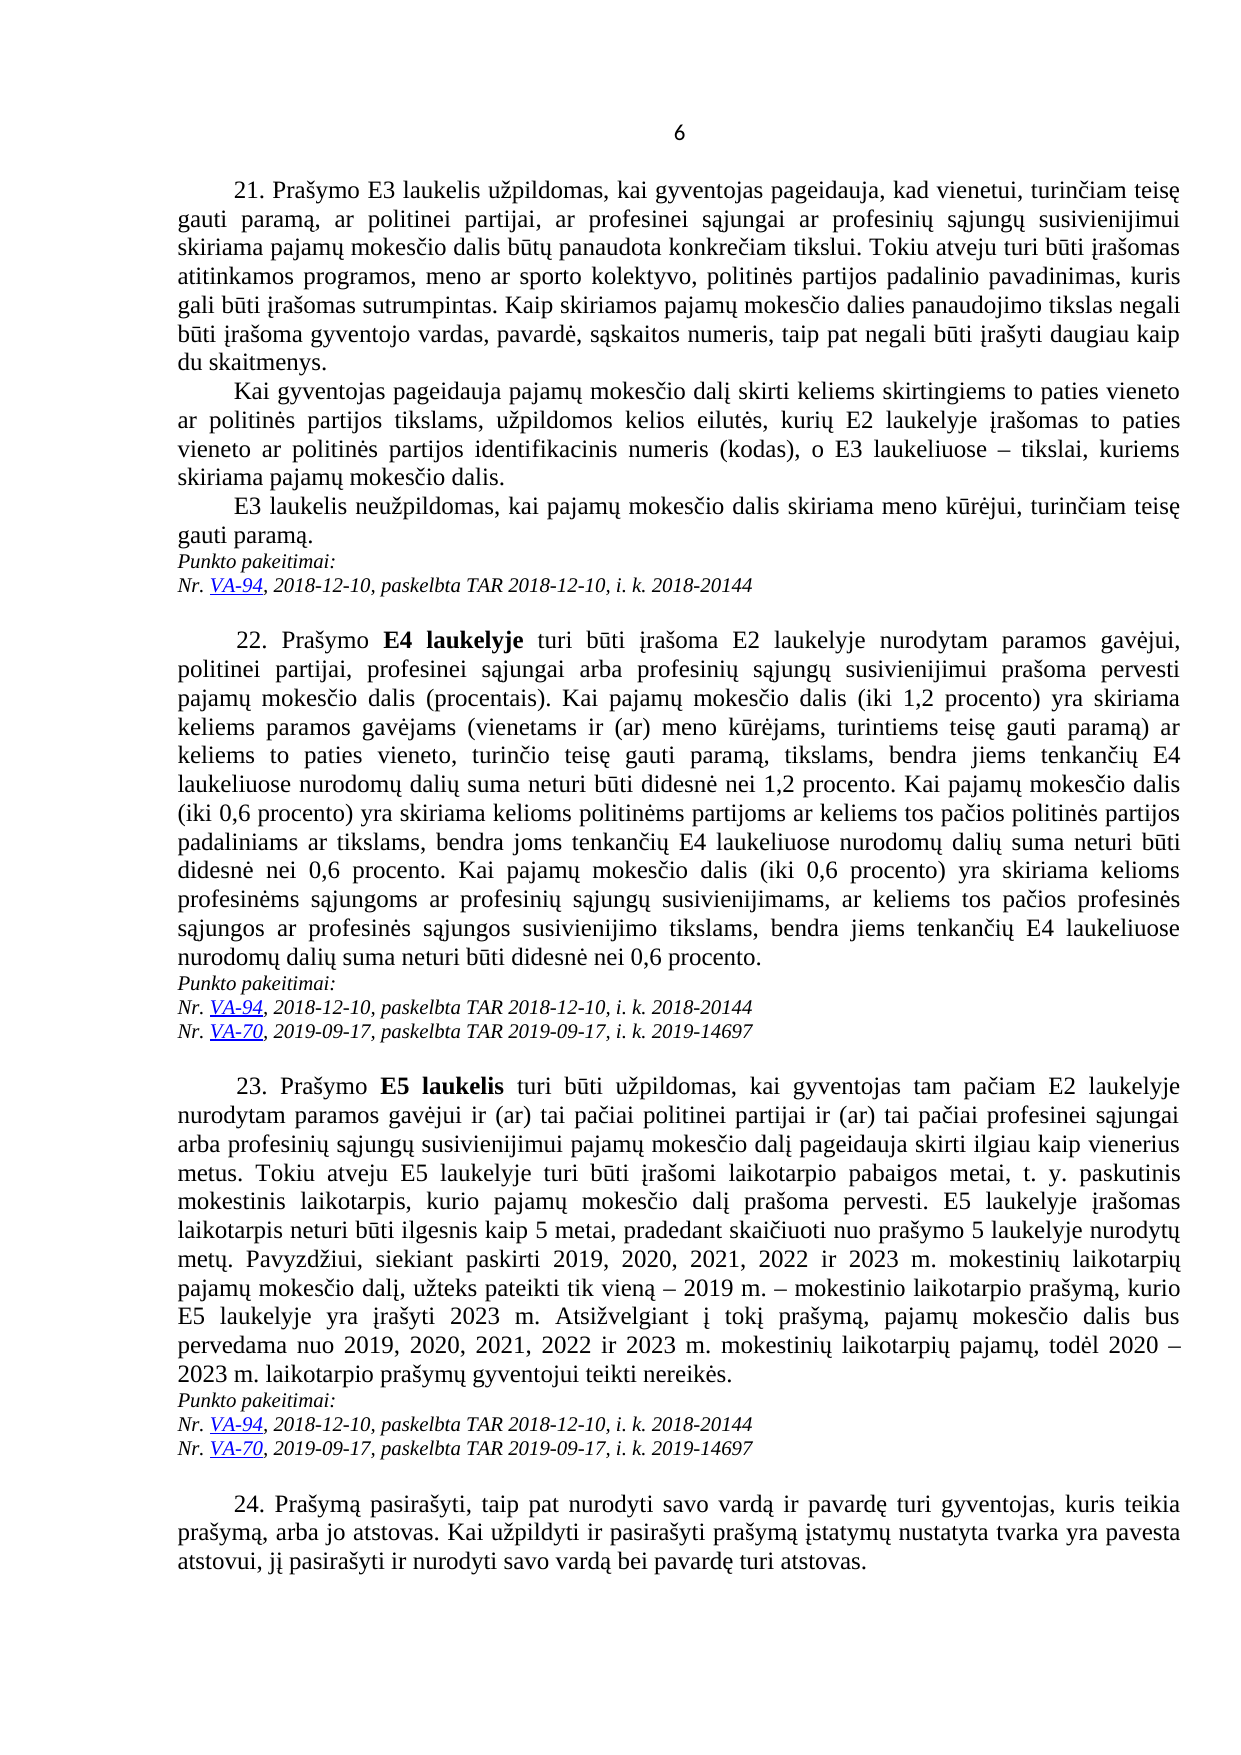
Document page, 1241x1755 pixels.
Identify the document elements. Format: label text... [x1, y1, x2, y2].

text Nr. VA-94, 2018-12-10, paskelbta TAR 2018-12-10, i. k. 2018-20144 [177, 994, 1181, 1019]
text 21. Prašymo E3 laukelis užpildomas, kai gyventojas pageidauja, kad vienetui, turinčiam teisę gauti paramą, ar politinei partijai, ar profesinei sąjungai ar profesinių sąjungų susivienijimui skiriama pajamų mokesčio dalis būtų panaudota konkrečiam tikslui. Tokiu atveju turi būti įrašomas atitinkamos programos, meno ar sporto kolektyvo, politinės partijos padalinio pavadinimas, kuris gali būti įrašomas sutrumpintas. Kaip skiriamos pajamų mokesčio dalies panaudojimo tikslas negali būti įrašoma gyventojo vardas, pavardė, sąskaitos numeris, taip pat negali būti įrašyti daugiau kaip du skaitmenys. [177, 175, 1181, 376]
text 24. Prašymą pasirašyti, taip pat nurodyti savo vardą ir pavardę turi gyventojas, kuris teikia prašymą, arba jo atstovas. Kai užpildyti ir pasirašyti prašymą įstatymų nustatyta tvarka yra pavesta atstovui, jį pasirašyti ir nurodyti savo vardą bei pavardę turi atstovas. [177, 1489, 1181, 1575]
text Punkto pakeitimai: [177, 1388, 1181, 1412]
text Nr. VA-94, 2018-12-10, paskelbta TAR 2018-12-10, i. k. 2018-20144 [177, 573, 1181, 597]
text E3 laukelis neužpildomas, kai pajamų mokesčio dalis skiriama meno kūrėjui, turinčiam teisę gauti paramą. [177, 491, 1181, 549]
text 22. Prašymo E4 laukelyje turi būti įrašoma E2 laukelyje nurodytam paramos gavėjui, politinei partijai, profesinei sąjungai arba profesinių sąjungų susivienijimui prašoma pervesti pajamų mokesčio dalis (procentais). Kai pajamų mokesčio dalis (iki 1,2 procento) yra skiriama keliems paramos gavėjams (vienetams ir (ar) meno kūrėjams, turintiems teisę gauti paramą) ar keliems to paties vieneto, turinčio teisę gauti paramą, tikslams, bendra jiems tenkančių E4 laukeliuose nurodomų dalių suma neturi būti didesnė nei 1,2 procento. Kai pajamų mokesčio dalis (iki 0,6 procento) yra skiriama kelioms politinėms partijoms ar keliems tos pačios politinės partijos padaliniams ar tikslams, bendra joms tenkančių E4 laukeliuose nurodomų dalių suma neturi būti didesnė nei 0,6 procento. Kai pajamų mokesčio dalis (iki 0,6 procento) yra skiriama kelioms profesinėms sąjungoms ar profesinių sąjungų susivienijimams, ar keliems tos pačios profesinės sąjungos ar profesinės sąjungos susivienijimo tikslams, bendra jiems tenkančių E4 laukeliuose nurodomų dalių suma neturi būti didesnė nei 0,6 procento. [177, 626, 1181, 971]
text Nr. VA-70, 2019-09-17, paskelbta TAR 2019-09-17, i. k. 2019-14697 [177, 1436, 1181, 1460]
text Kai gyventojas pageidauja pajamų mokesčio dalį skirti keliems skirtingiems to paties vieneto ar politinės partijos tikslams, užpildomos kelios eilutės, kurių E2 laukelyje įrašomas to paties vieneto ar politinės partijos identifikacinis numeris (kodas), o E3 laukeliuose – tikslai, kuriems skiriama pajamų mokesčio dalis. [177, 376, 1181, 491]
text Nr. VA-94, 2018-12-10, paskelbta TAR 2018-12-10, i. k. 2018-20144 [177, 1412, 1181, 1436]
text Punkto pakeitimai: [177, 549, 1181, 573]
text 23. Prašymo E5 laukelis turi būti užpildomas, kai gyventojas tam pačiam E2 laukelyje nurodytam paramos gavėjui ir (ar) tai pačiai politinei partijai ir (ar) tai pačiai profesinei sąjungai arba profesinių sąjungų susivienijimui pajamų mokesčio dalį pageidauja skirti ilgiau kaip vienerius metus. Tokiu atveju E5 laukelyje turi būti įrašomi laikotarpio pabaigos metai, t. y. paskutinis mokestinis laikotarpis, kurio pajamų mokesčio dalį prašoma pervesti. E5 laukelyje įrašomas laikotarpis neturi būti ilgesnis kaip 5 metai, pradedant skaičiuoti nuo prašymo 5 laukelyje nurodytų metų. Pavyzdžiui, siekiant paskirti 2019, 2020, 2021, 2022 ir 2023 m. mokestinių laikotarpių pajamų mokesčio dalį, užteks pateikti tik vieną – 2019 m. – mokestinio laikotarpio prašymą, kurio E5 laukelyje yra įrašyti 2023 m. Atsižvelgiant į tokį prašymą, pajamų mokesčio dalis bus pervedama nuo 2019, 2020, 2021, 2022 ir 2023 m. mokestinių laikotarpių pajamų, todėl 2020 – 2023 m. laikotarpio prašymų gyventojui teikti nereikės. [177, 1071, 1181, 1388]
text Nr. VA-70, 2019-09-17, paskelbta TAR 2019-09-17, i. k. 2019-14697 [177, 1019, 1181, 1043]
text Punkto pakeitimai: [177, 971, 1181, 994]
